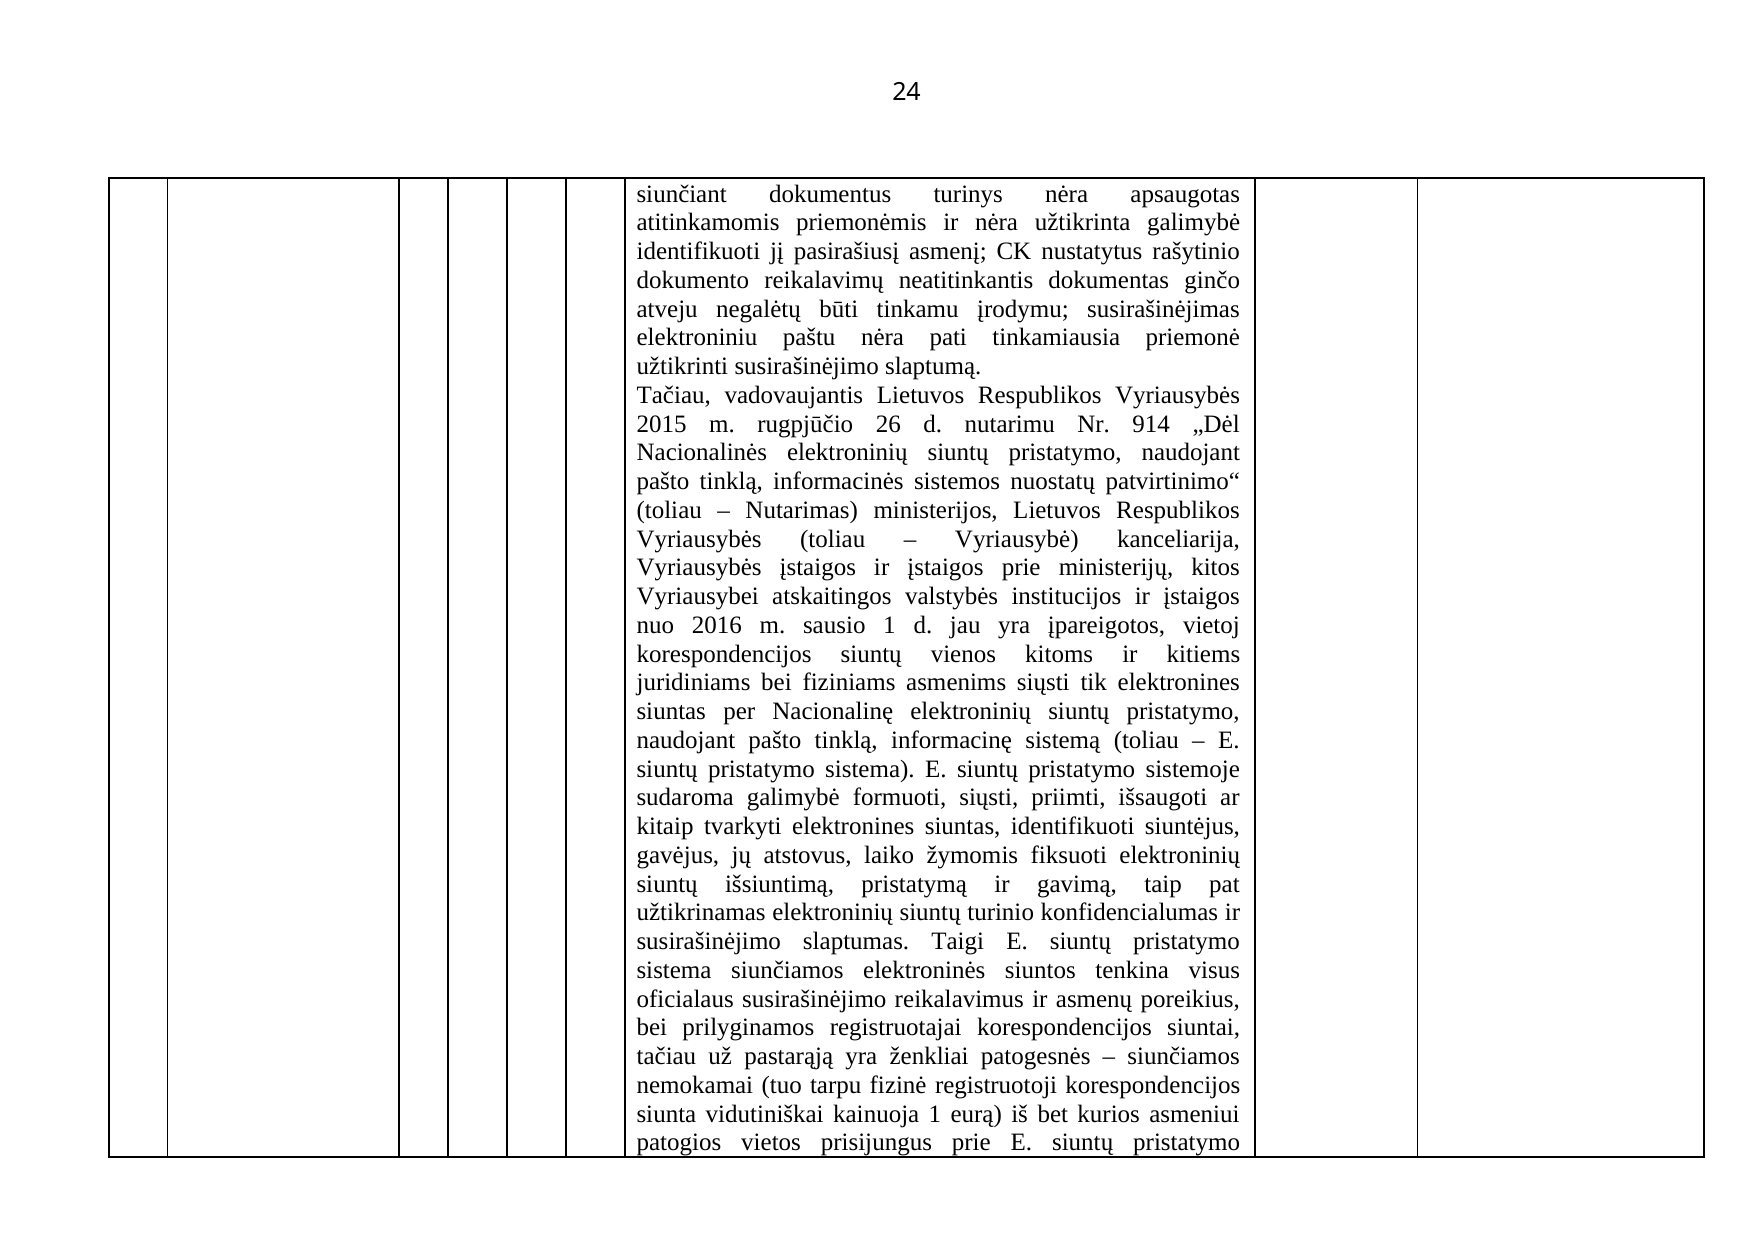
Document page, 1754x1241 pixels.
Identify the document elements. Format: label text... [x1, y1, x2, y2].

table_cell [110, 179, 167, 1156]
table_cell [1418, 179, 1703, 1156]
table_cell [1256, 179, 1417, 1156]
table_cell [168, 179, 398, 1156]
table_cell [508, 179, 565, 1156]
table_cell [567, 179, 624, 1156]
table_cell siunčiant dokumentus turinys nėra apsaugotas atitinkamomis priemonėmis ir nėra užtikrinta galimybė identifikuoti jį pasirašiusį asmenį; CK nustatytus rašytinio dokumento reikalavimų neatitinkantis dokumentas ginčo atveju negalėtų būti tinkamu įrodymu; susirašinėjimas elektroniniu paštu nėra pati tinkamiausia priemonė užtikrinti susirašinėjimo slaptumą. Tačiau, vadovaujantis Lietuvos Respublikos Vyriausybės 2015 m. rugpjūčio 26 d. nutarimu Nr. 914 „Dėl Nacionalinės elektroninių siuntų pristatymo, naudojant pašto tinklą, informacinės sistemos nuostatų patvirtinimo“ (toliau – Nutarimas) ministerijos, Lietuvos Respublikos Vyriausybės (toliau – Vyriausybė) kanceliarija, Vyriausybės įstaigos ir įstaigos prie ministerijų, kitos Vyriausybei atskaitingos valstybės institucijos ir įstaigos nuo 2016 m. sausio 1 d. jau yra įpareigotos, vietoj korespondencijos siuntų vienos kitoms ir kitiems juridiniams bei fiziniams asmenims siųsti tik elektronines siuntas per Nacionalinę elektroninių siuntų pristatymo, naudojant pašto tinklą, informacinę sistemą (toliau – E. siuntų pristatymo sistema). E. siuntų pristatymo sistemoje sudaroma galimybė formuoti, siųsti, priimti, išsaugoti ar kitaip tvarkyti elektronines siuntas, identifikuoti siuntėjus, gavėjus, jų atstovus, laiko žymomis fiksuoti elektroninių siuntų išsiuntimą, pristatymą ir gavimą, taip pat užtikrinamas elektroninių siuntų turinio konfidencialumas ir susirašinėjimo slaptumas. Taigi E. siuntų pristatymo sistema siunčiamos elektroninės siuntos tenkina visus oficialaus susirašinėjimo reikalavimus ir asmenų poreikius, bei prilyginamos registruotajai korespondencijos siuntai, tačiau už pastarąją yra ženkliai patogesnės – siunčiamos nemokamai (tuo tarpu fizinė registruotoji korespondencijos siunta vidutiniškai kainuoja 1 eurą) iš bet kurios asmeniui patogios vietos prisijungus prie E. siuntų pristatymo [626, 179, 1254, 1156]
table_cell [449, 179, 506, 1156]
table_cell [400, 179, 447, 1156]
